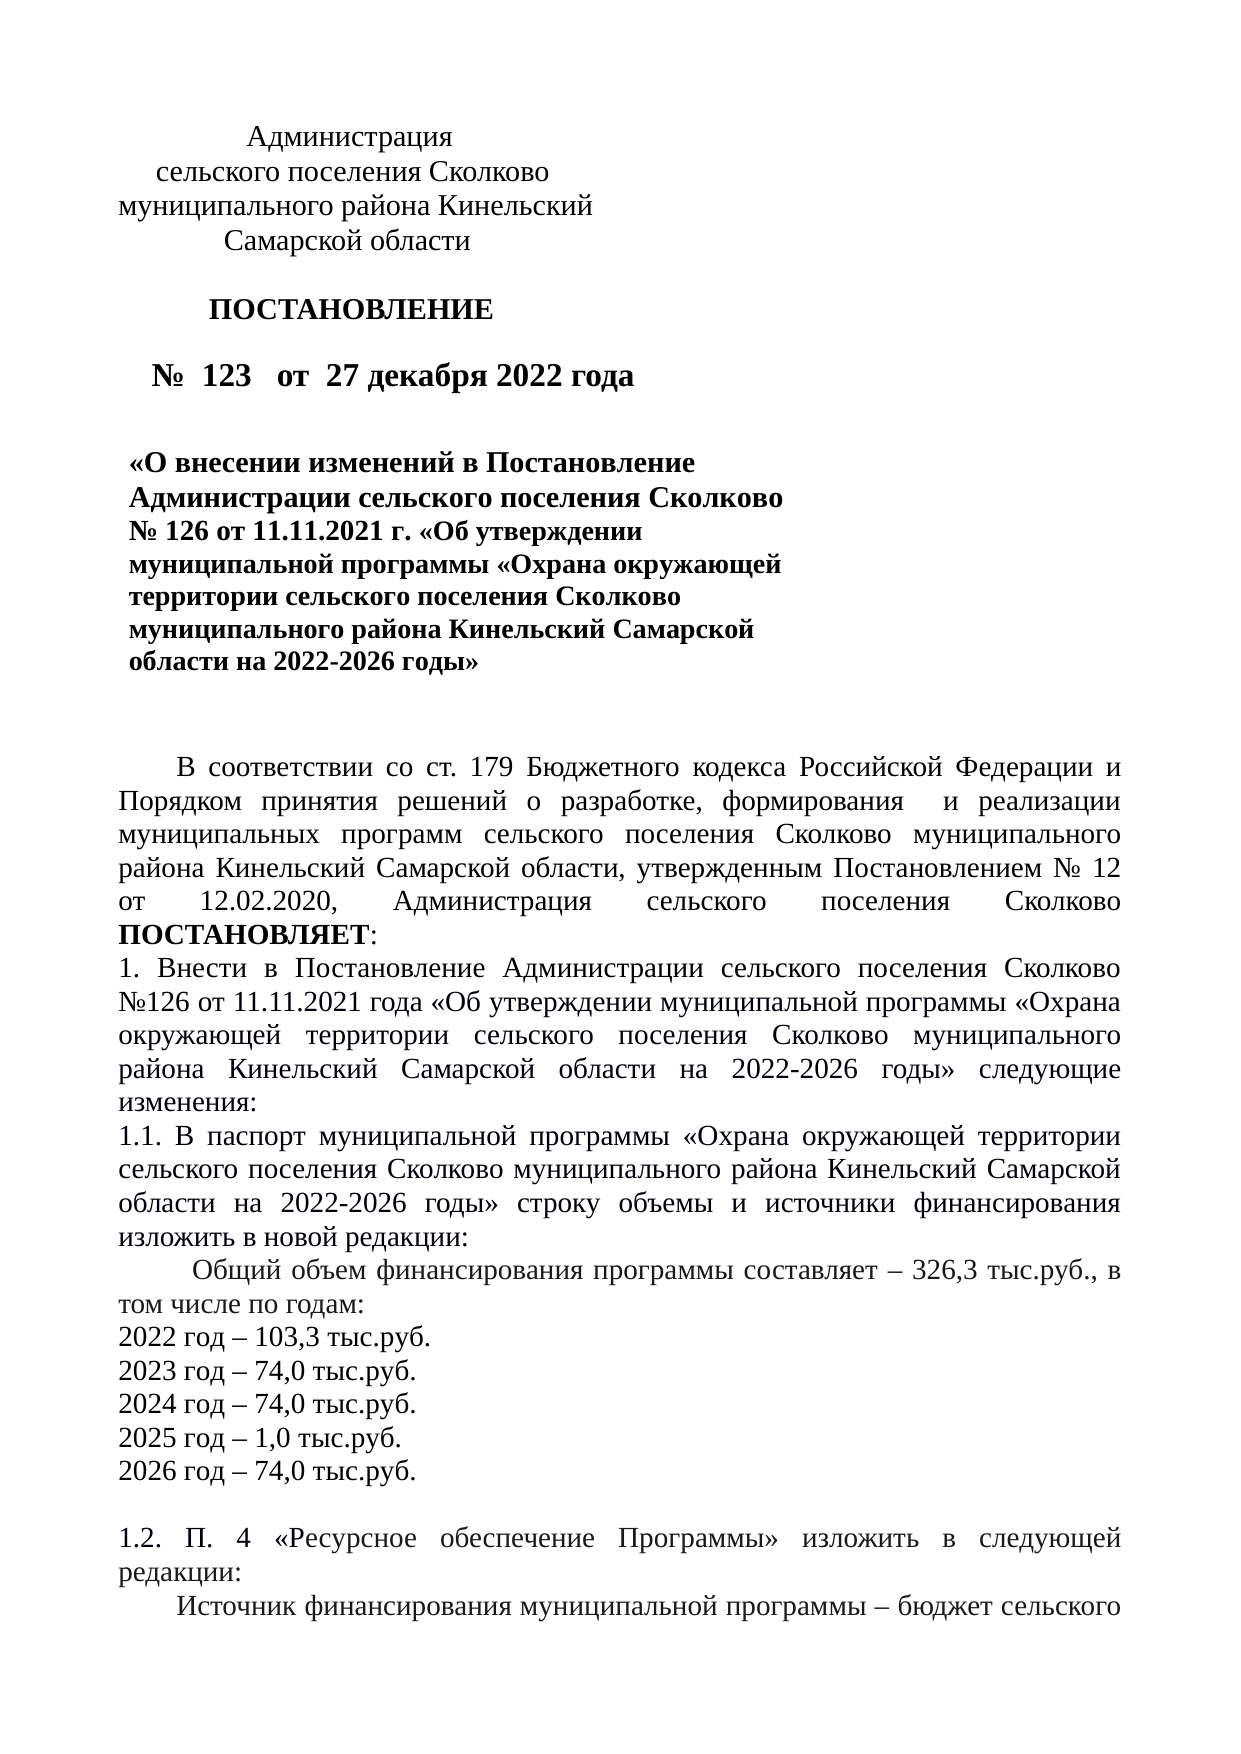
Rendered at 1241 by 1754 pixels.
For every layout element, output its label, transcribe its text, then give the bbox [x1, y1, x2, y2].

text 1.2. П. 4 «Ресурсное обеспечение Программы» изложить в следующей редакции: [118, 1521, 1122, 1588]
text В соответствии со ст. 179 Бюджетного кодекса Российской Федерации и Порядком принятия решений о разработке, формирования и реализации муниципальных программ сельского поселения Сколково муниципального района Кинельский Самарской области, утвержденным Постановлением № 12 от 12.02.2020, Администрация сельского поселения Сколково ПОСТАНОВЛЯЕТ: [118, 749, 1122, 950]
text 1.1. В паспорт муниципальной программы «Охрана окружающей территории сельского поселения Сколково муниципального района Кинельский Самарской области на 2022-2026 годы» строку объемы и источники финансирования изложить в новой редакции: [118, 1118, 1122, 1252]
text ПОСТАНОВЛЕНИЕ [118, 292, 1122, 326]
table_header «О внесении изменений в Постановление Администрации сельского поселения Сколково № 126 от 11.11.2021 г. «Об утверждении муниципальной программы «Охрана окружающей территории сельского поселения Сколково муниципального района Кинельский Самарской области на 2022-2026 годы» [123, 428, 818, 714]
text Самарской области [118, 222, 1122, 257]
text Источник финансирования муниципальной программы – бюджет сельского [118, 1588, 1122, 1621]
text Администрация [118, 118, 1122, 153]
text 2023 год – 74,0 тыс.руб. [118, 1353, 1122, 1386]
text 1. Внести в Постановление Администрации сельского поселения Сколково №126 от 11.11.2021 года «Об утверждении муниципальной программы «Охрана окружающей территории сельского поселения Сколково муниципального района Кинельский Самарской области на 2022-2026 годы» следующие изменения: [118, 950, 1122, 1118]
text Общий объем финансирования программы составляет – 326,3 тыс.руб., в том числе по годам: [118, 1252, 1122, 1319]
text сельского поселения Сколково [118, 153, 1122, 187]
text муниципального района Кинельский [118, 187, 1122, 222]
text 2024 год – 74,0 тыс.руб. [118, 1386, 1122, 1420]
text 2026 год – 74,0 тыс.руб. [118, 1453, 1122, 1487]
text № 123 от 27 декабря 2022 года [118, 355, 1122, 393]
text 2025 год – 1,0 тыс.руб. [118, 1420, 1122, 1453]
text 2022 год – 103,3 тыс.руб. [118, 1319, 1122, 1353]
